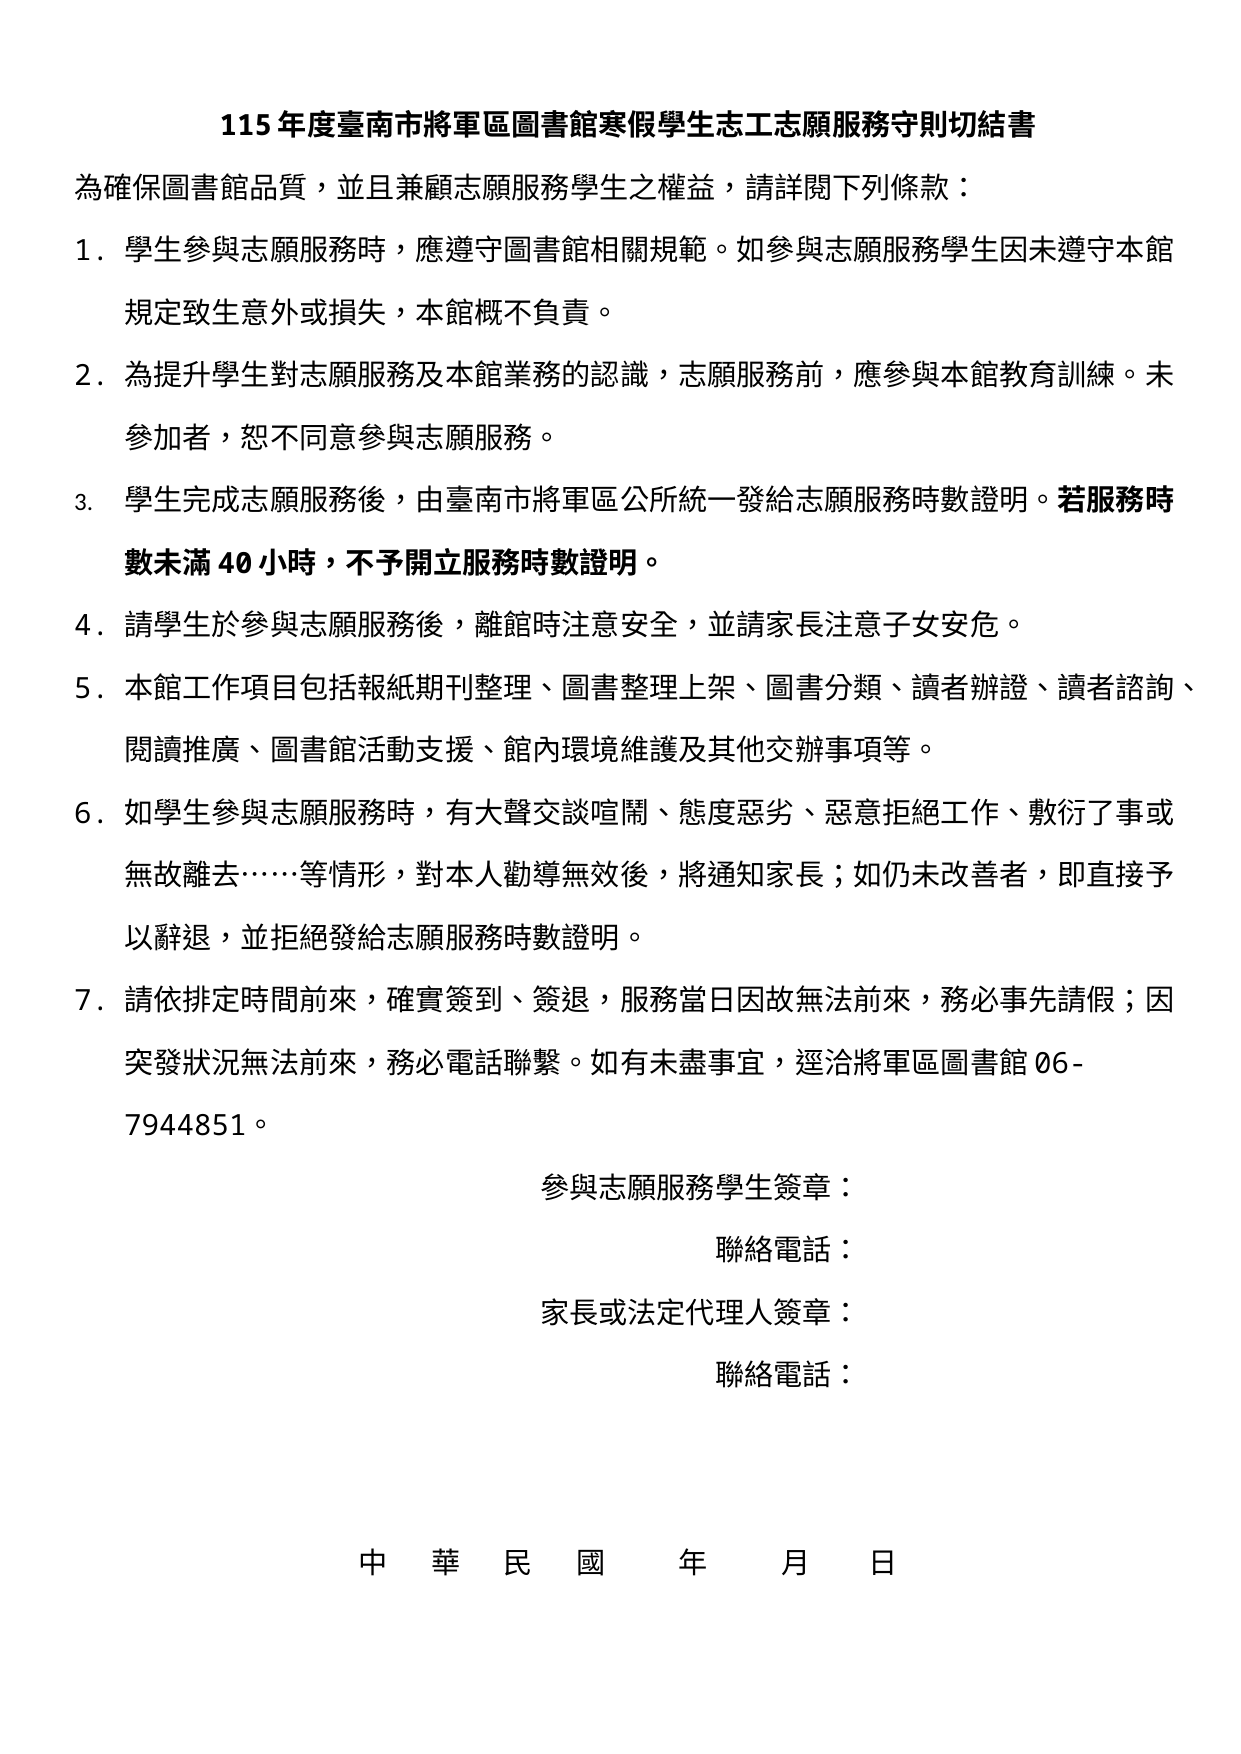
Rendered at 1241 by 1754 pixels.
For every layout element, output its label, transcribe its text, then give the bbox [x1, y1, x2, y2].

list 請學生於參與志願服務後，離館時注意安全，並請家長注意子女安危。 [74, 581, 1181, 644]
list 學生參與志願服務時，應遵守圖書館相關規範。如參與志願服務學生因未遵守本館規定致生意外或損失，本館概不負責。 [74, 206, 1181, 331]
text 聯絡電話： [74, 1331, 1181, 1394]
text 中 華 民 國 年 月 日 [74, 1519, 1181, 1581]
list 請依排定時間前來，確實簽到、簽退，服務當日因故無法前來，務必事先請假；因突發狀況無法前來，務必電話聯繫。如有未盡事宜，逕洽將軍區圖書館06-7944851。 [74, 956, 1181, 1144]
text 115年度臺南市將軍區圖書館寒假學生志工志願服務守則切結書 [74, 81, 1181, 144]
text 為確保圖書館品質，並且兼顧志願服務學生之權益，請詳閱下列條款： [74, 144, 1181, 206]
list 如學生參與志願服務時，有大聲交談喧鬧、態度惡劣、惡意拒絕工作、敷衍了事或無故離去……等情形，對本人勸導無效後，將通知家長；如仍未改善者，即直接予以辭退，並拒絕發給志願服務時數證明。 [74, 769, 1181, 956]
list 為提升學生對志願服務及本館業務的認識，志願服務前，應參與本館教育訓練。未參加者，恕不同意參與志願服務。 [74, 331, 1181, 456]
text 家長或法定代理人簽章： [74, 1269, 1181, 1331]
text 參與志願服務學生簽章： [74, 1144, 1181, 1206]
list 學生完成志願服務後，由臺南市將軍區公所統一發給志願服務時數證明。若服務時數未滿40小時，不予開立服務時數證明。 [74, 456, 1181, 581]
text 聯絡電話： [74, 1206, 1181, 1269]
list 本館工作項目包括報紙期刊整理、圖書整理上架、圖書分類、讀者辦證、讀者諮詢、閱讀推廣、圖書館活動支援、館內環境維護及其他交辦事項等。 [74, 644, 1181, 769]
